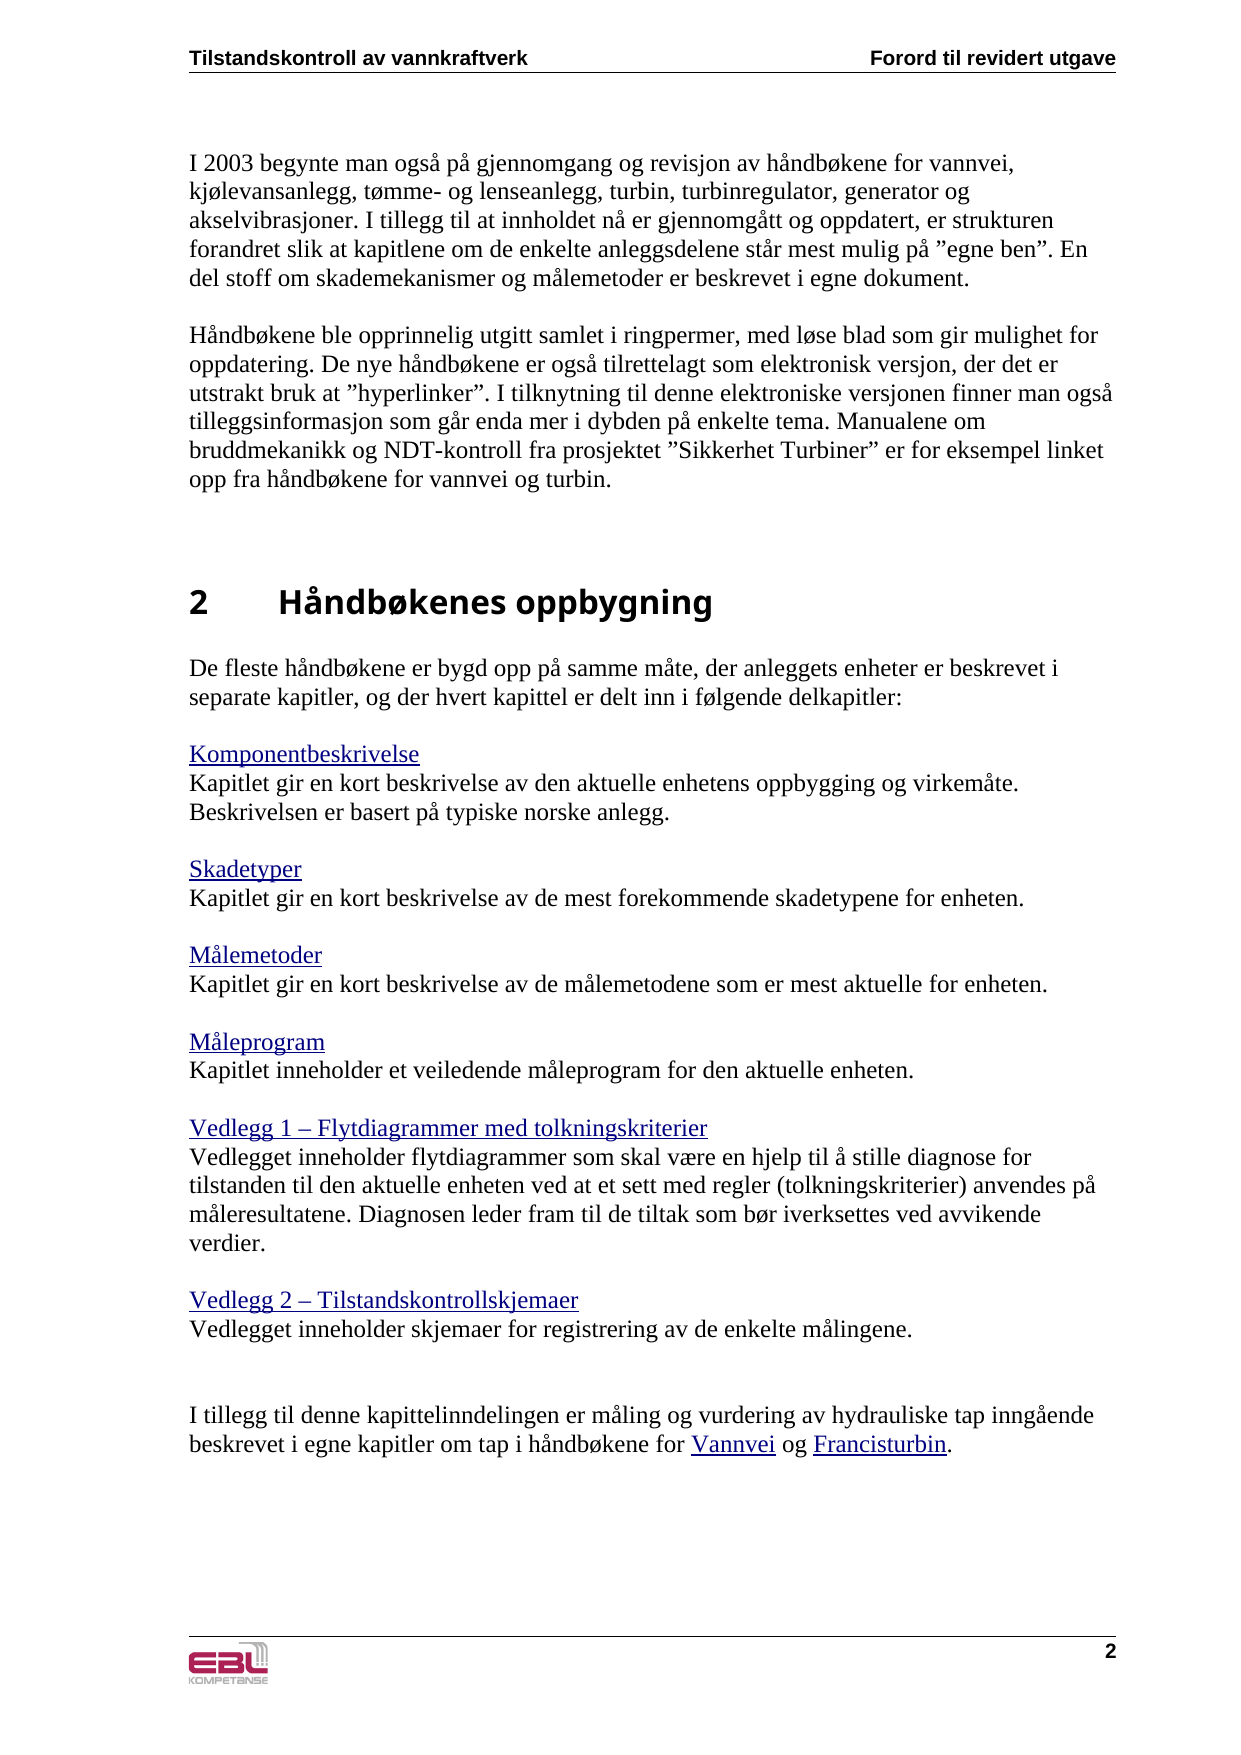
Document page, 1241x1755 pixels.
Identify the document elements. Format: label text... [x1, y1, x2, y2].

text Måleprogram [189, 1027, 1116, 1056]
text Skadetyper [189, 854, 1116, 883]
text Kapitlet inneholder et veiledende måleprogram for den aktuelle enheten. [189, 1056, 1116, 1084]
text I tillegg til denne kapittelinndelingen er måling og vurdering av hydrauliske tap inngående beskrevet i egne kapitler om tap i håndbøkene for Vannvei og Francisturbin. [189, 1401, 1116, 1458]
text De fleste håndbøkene er bygd opp på samme måte, der anleggets enheter er beskrevet i separate kapitler, og der hvert kapittel er delt inn i følgende delkapitler: [189, 653, 1116, 711]
subtitle Håndbøkenes oppbygning [189, 579, 1116, 624]
text Vedlegg 2 – Tilstandskontrollskjemaer [189, 1286, 1116, 1314]
text I 2003 begynte man også på gjennomgang og revisjon av håndbøkene for vannvei, kjølevansanlegg, tømme- og lenseanlegg, turbin, turbinregulator, generator og akselvibrasjoner. I tillegg til at innholdet nå er gjennomgått og oppdatert, er strukturen forandret slik at kapitlene om de enkelte anleggsdelene står mest mulig på ”egne ben”. En del stoff om skademekanismer og målemetoder er beskrevet i egne dokument. [189, 148, 1116, 291]
text Kapitlet gir en kort beskrivelse av de målemetodene som er mest aktuelle for enheten. [189, 969, 1116, 998]
text Vedlegget inneholder skjemaer for registrering av de enkelte målingene. [189, 1314, 1116, 1343]
text Håndbøkene ble opprinnelig utgitt samlet i ringpermer, med løse blad som gir mulighet for oppdatering. De nye håndbøkene er også tilrettelagt som elektronisk versjon, der det er utstrakt bruk at ”hyperlinker”. I tilknytning til denne elektroniske versjonen finner man også tilleggsinformasjon som går enda mer i dybden på enkelte tema. Manualene om bruddmekanikk og NDT-kontroll fra prosjektet ”Sikkerhet Turbiner” er for eksempel linket opp fra håndbøkene for vannvei og turbin. [189, 320, 1116, 493]
text Vedlegg 1 – Flytdiagrammer med tolkningskriterier [189, 1113, 1116, 1142]
text Komponentbeskrivelse [189, 739, 1116, 768]
text Målemetoder [189, 941, 1116, 969]
text Kapitlet gir en kort beskrivelse av de mest forekommende skadetypene for enheten. [189, 883, 1116, 912]
text Kapitlet gir en kort beskrivelse av den aktuelle enhetens oppbygging og virkemåte. Beskrivelsen er basert på typiske norske anlegg. [189, 768, 1116, 826]
text Vedlegget inneholder flytdiagrammer som skal være en hjelp til å stille diagnose for tilstanden til den aktuelle enheten ved at et sett med regler (tolkningskriterier) anvendes på måleresultatene. Diagnosen leder fram til de tiltak som bør iverksettes ved avvikende verdier. [189, 1142, 1116, 1257]
